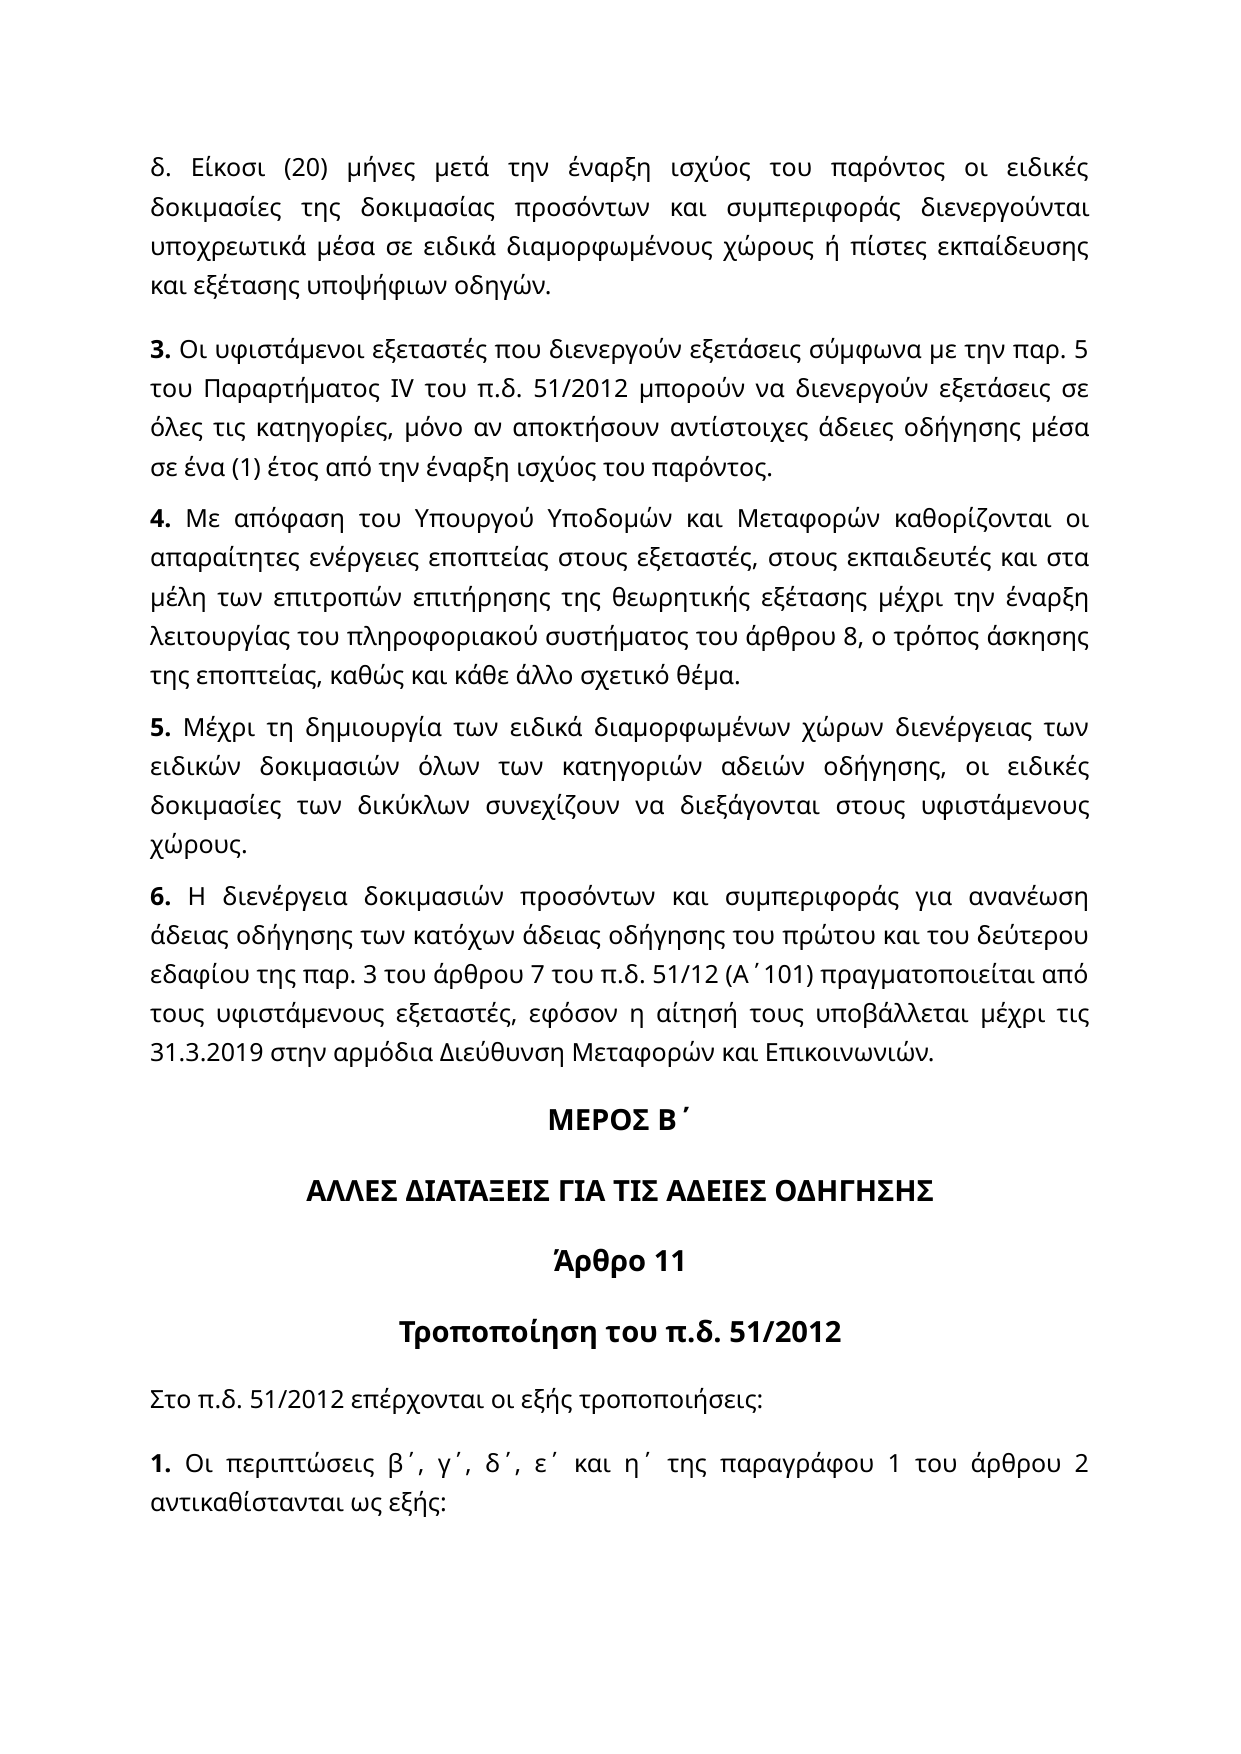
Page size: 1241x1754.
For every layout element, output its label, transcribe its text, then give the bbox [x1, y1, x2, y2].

subtitle Άρθρο 11 [150, 1240, 1090, 1280]
subtitle ΑΛΛΕΣ ΔΙΑΤΑΞΕΙΣ ΓΙΑ ΤΙΣ ΑΔΕΙΕΣ ΟΔΗΓΗΣΗΣ [150, 1170, 1090, 1209]
text 3. Οι υφιστάμενοι εξεταστές που διενεργούν εξετάσεις σύμφωνα με την παρ. 5 του Παραρτήματος IV του π.δ. 51/2012 μπορούν να διενεργούν εξετάσεις σε όλες τις κατηγορίες, μόνο αν αποκτήσουν αντίστοιχες άδειες οδήγησης μέσα σε ένα (1) έτος από την έναρξη ισχύος του παρόντος. [150, 332, 1090, 483]
text Στο π.δ. 51/2012 επέρχονται οι εξής τροποποιήσεις: [150, 1382, 1090, 1416]
text 5. Μέχρι τη δημιουργία των ειδικά διαμορφωμένων χώρων διενέργειας των ειδικών δοκιμασιών όλων των κατηγοριών αδειών οδήγησης, οι ειδικές δοκιμασίες των δικύκλων συνεχίζουν να διεξάγονται στους υφιστάμενους χώρους. [150, 709, 1090, 861]
text 4. Με απόφαση του Υπουργού Υποδομών και Μεταφορών καθορίζονται οι απαραίτητες ενέργειες εποπτείας στους εξεταστές, στους εκπαιδευτές και στα μέλη των επιτροπών επιτήρησης της θεωρητικής εξέτασης μέχρι την έναρξη λειτουργίας του πληροφοριακού συστήματος του άρθρου 8, ο τρόπος άσκησης της εποπτείας, καθώς και κάθε άλλο σχετικό θέμα. [150, 501, 1090, 692]
subtitle Τροποποίηση του π.δ. 51/2012 [150, 1311, 1090, 1351]
text δ. Είκοσι (20) μήνες μετά την έναρξη ισχύος του παρόντος οι ειδικές δοκιμασίες της δοκιμασίας προσόντων και συμπεριφοράς διενεργούνται υποχρεωτικά μέσα σε ειδικά διαμορφωμένους χώρους ή πίστες εκπαίδευσης και εξέτασης υποψήφιων οδηγών. [150, 150, 1090, 302]
text 1. Οι περιπτώσεις β΄, γ΄, δ΄, ε΄ και η΄ της παραγράφου 1 του άρθρου 2 αντικαθίστανται ως εξής: [150, 1446, 1090, 1519]
subtitle ΜΕΡΟΣ Β΄ [150, 1099, 1090, 1139]
text 6. Η διενέργεια δοκιμασιών προσόντων και συμπεριφοράς για ανανέωση άδειας οδήγησης των κατόχων άδειας οδήγησης του πρώτου και του δεύτερου εδαφίου της παρ. 3 του άρθρου 7 του π.δ. 51/12 (Α΄101) πραγματοποιείται από τους υφιστάμενους εξεταστές, εφόσον η αίτησή τους υποβάλλεται μέχρι τις 31.3.2019 στην αρμόδια Διεύθυνση Μεταφορών και Επικοινωνιών. [150, 878, 1090, 1069]
